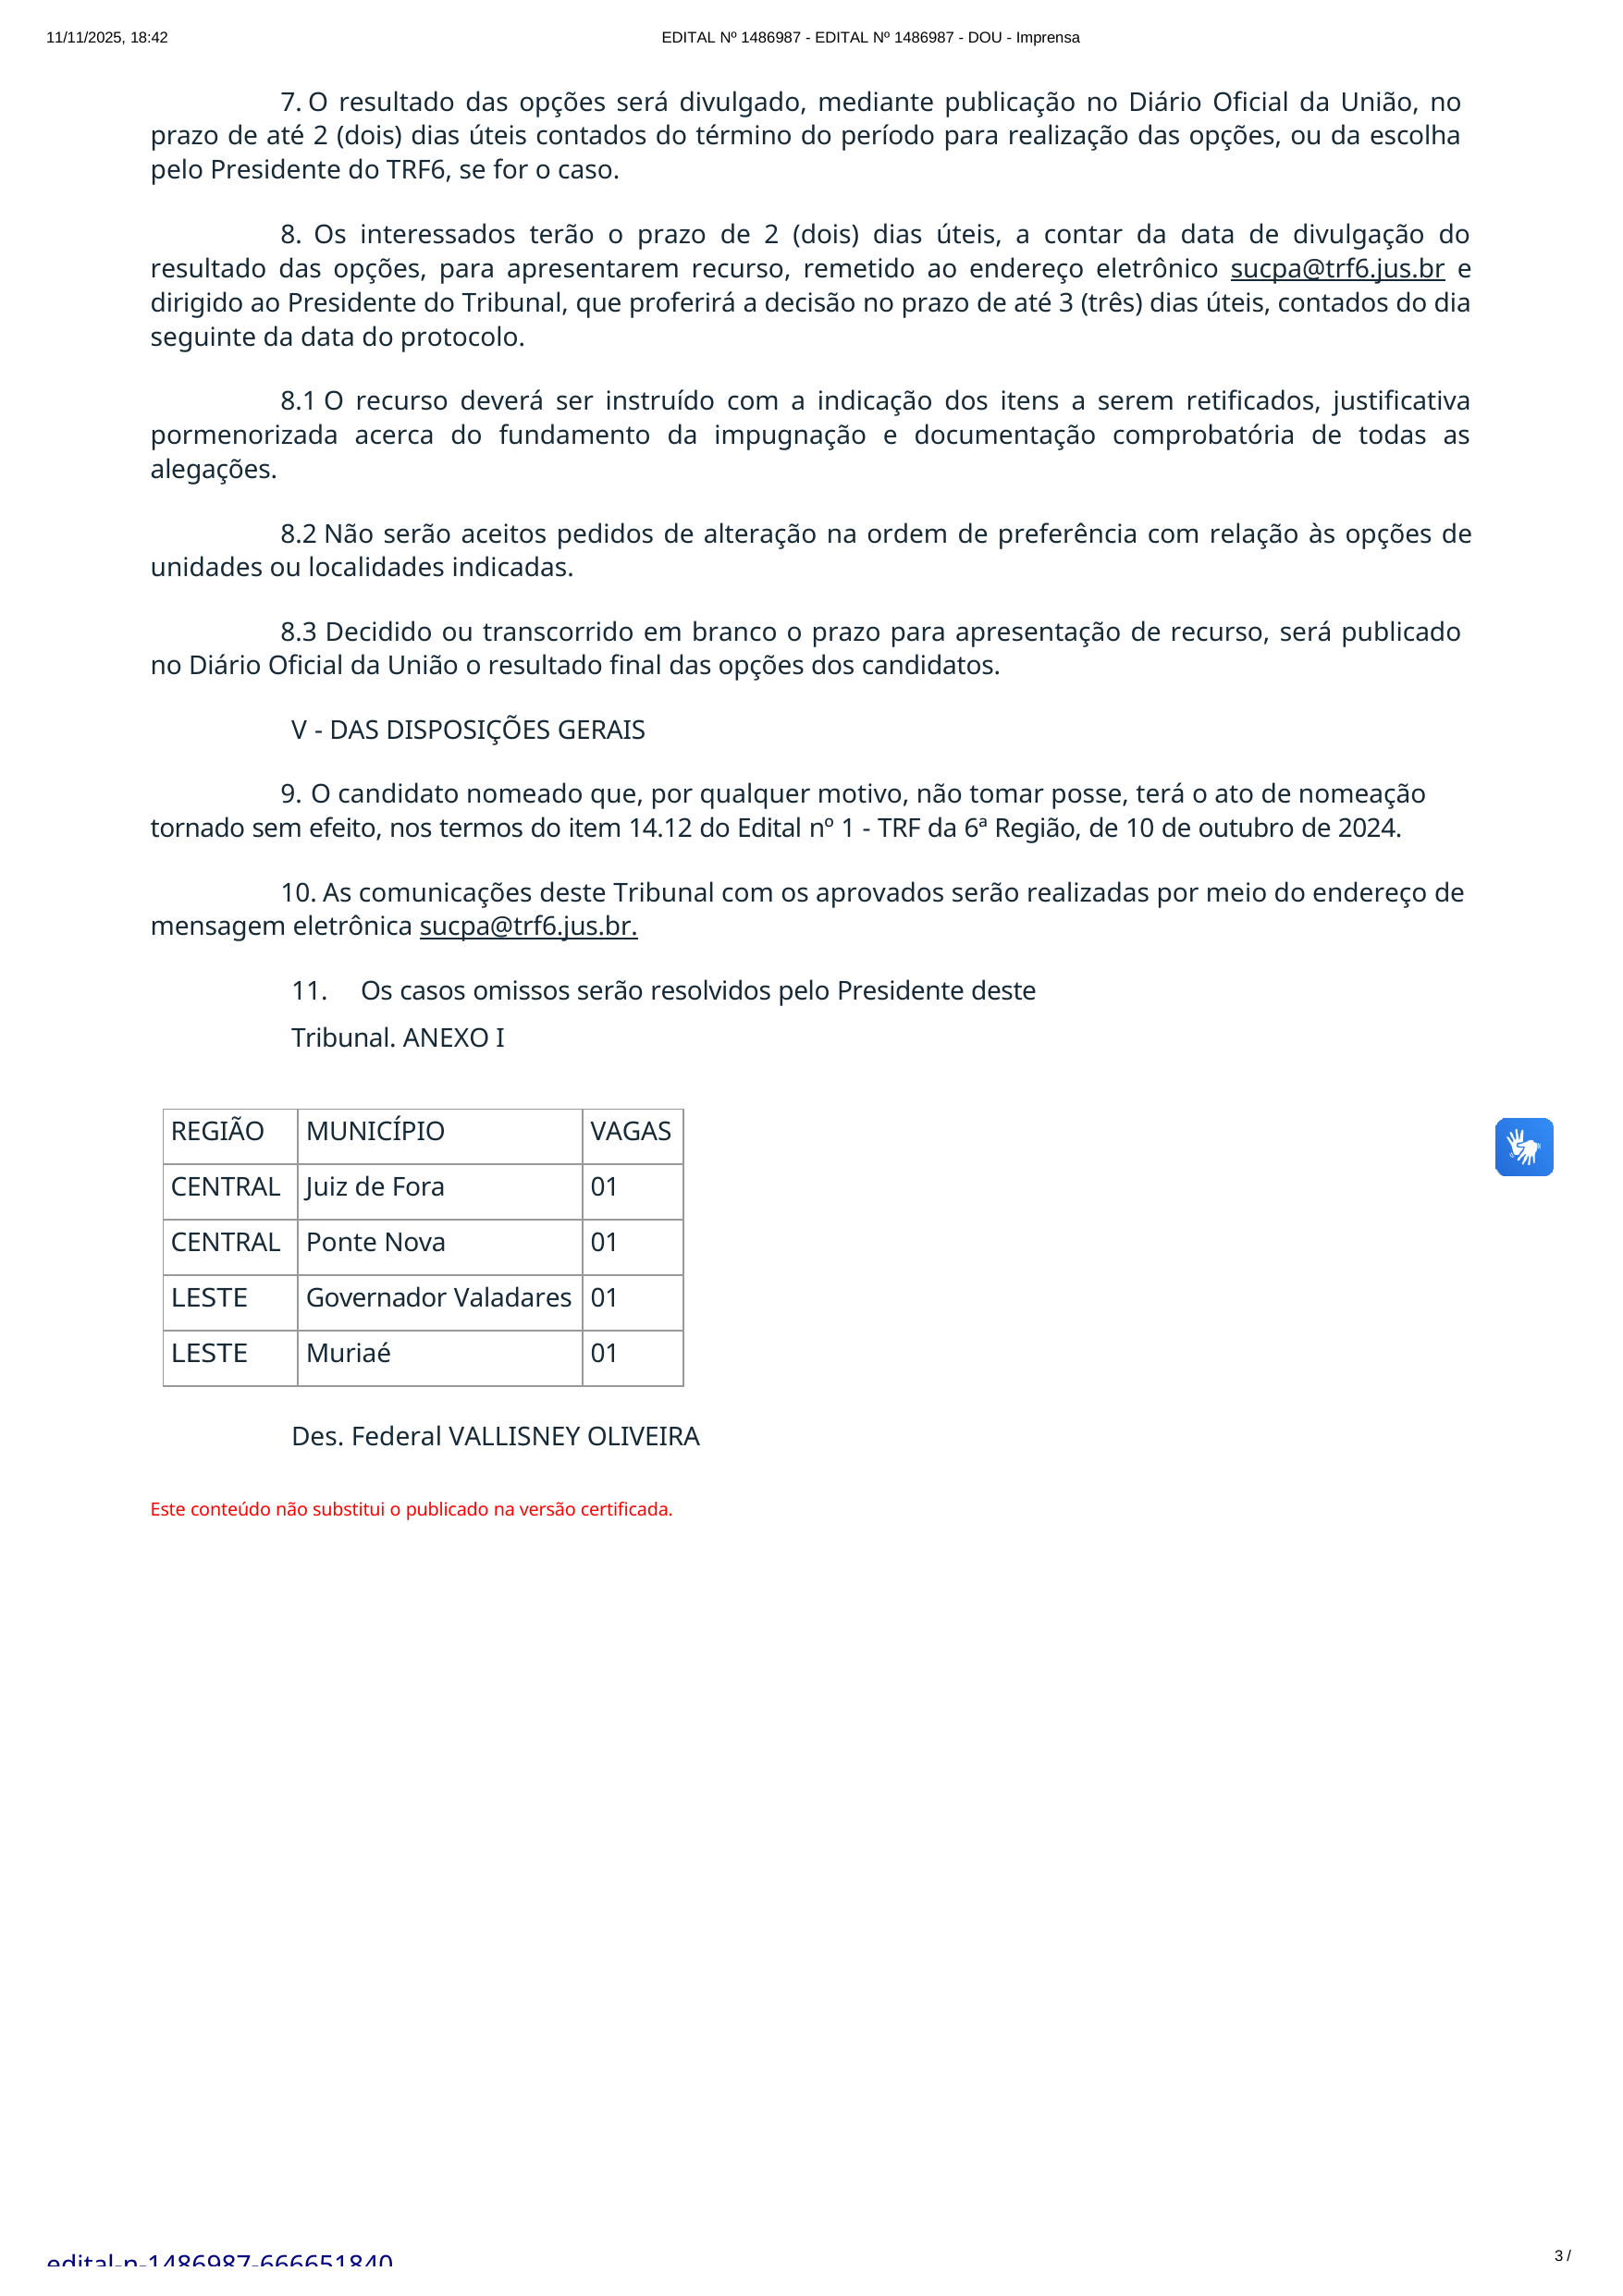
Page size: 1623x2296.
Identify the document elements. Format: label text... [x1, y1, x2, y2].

table_cell 01 [584, 1276, 682, 1330]
table_cell 01 [584, 1332, 682, 1385]
table_header VAGAS [584, 1110, 682, 1163]
list Não serão aceitos pedidos de alteração na ordem de preferência com relação às opções de unidades ou localidades indicadas. [150, 515, 1472, 584]
list Os interessados terão o prazo de 2 (dois) dias úteis, a contar da data de divulgação do resultado das opções, para apresentarem recurso, remetido ao endereço eletrônico sucpa@trf6.jus.br e dirigido ao Presidente do Tribunal, que proferirá a decisão no prazo de até 3 (três) dias úteis, contados do dia seguinte da data do protocolo. [150, 216, 1472, 353]
list O resultado das opções será divulgado, mediante publicação no Diário Oﬁcial da União, no prazo de até 2 (dois) dias úteis contados do término do período para realização das opções, ou da escolha pelo Presidente do TRF6, se for o caso. [150, 84, 1462, 187]
list O candidato nomeado que, por qualquer motivo, não tomar posse, terá o ato de nomeação tornado sem efeito, nos termos do item 14.12 do Edital nº 1 - TRF da 6ª Região, de 10 de outubro de 2024. [150, 776, 1472, 845]
table_cell 01 [584, 1165, 682, 1219]
table_cell Juiz de Fora [299, 1165, 582, 1219]
table_cell 01 [584, 1221, 682, 1274]
table_cell Muriaé [299, 1332, 582, 1385]
list As comunicações deste Tribunal com os aprovados serão realizadas por meio do endereço de mensagem eletrônica sucpa@trf6.jus.br. [150, 875, 1472, 943]
table_cell LESTE [164, 1276, 297, 1330]
list - DAS DISPOSIÇÕES GERAIS [291, 711, 1472, 746]
list O recurso deverá ser instruído com a indicação dos itens a serem retiﬁcados, justiﬁcativa pormenorizada acerca do fundamento da impugnação e documentação comprobatória de todas as alegações. [150, 383, 1472, 486]
text Este conteúdo não substitui o publicado na versão certiﬁcada. [150, 1496, 1472, 1521]
table_header REGIÃO [164, 1110, 297, 1163]
table_cell CENTRAL [164, 1165, 297, 1219]
list Os casos omissos serão resolvidos pelo Presidente deste Tribunal. ANEXO I [291, 972, 1128, 1055]
table_header MUNICÍPIO [299, 1110, 582, 1163]
table_cell Ponte Nova [299, 1221, 582, 1274]
table_cell CENTRAL [164, 1221, 297, 1274]
list Decidido ou transcorrido em branco o prazo para apresentação de recurso, será publicado no Diário Oﬁcial da União o resultado ﬁnal das opções dos candidatos. [150, 613, 1462, 682]
table_cell LESTE [164, 1332, 297, 1385]
table_cell Governador Valadares [299, 1276, 582, 1330]
text Des. Federal VALLISNEY OLIVEIRA [291, 1418, 1472, 1454]
